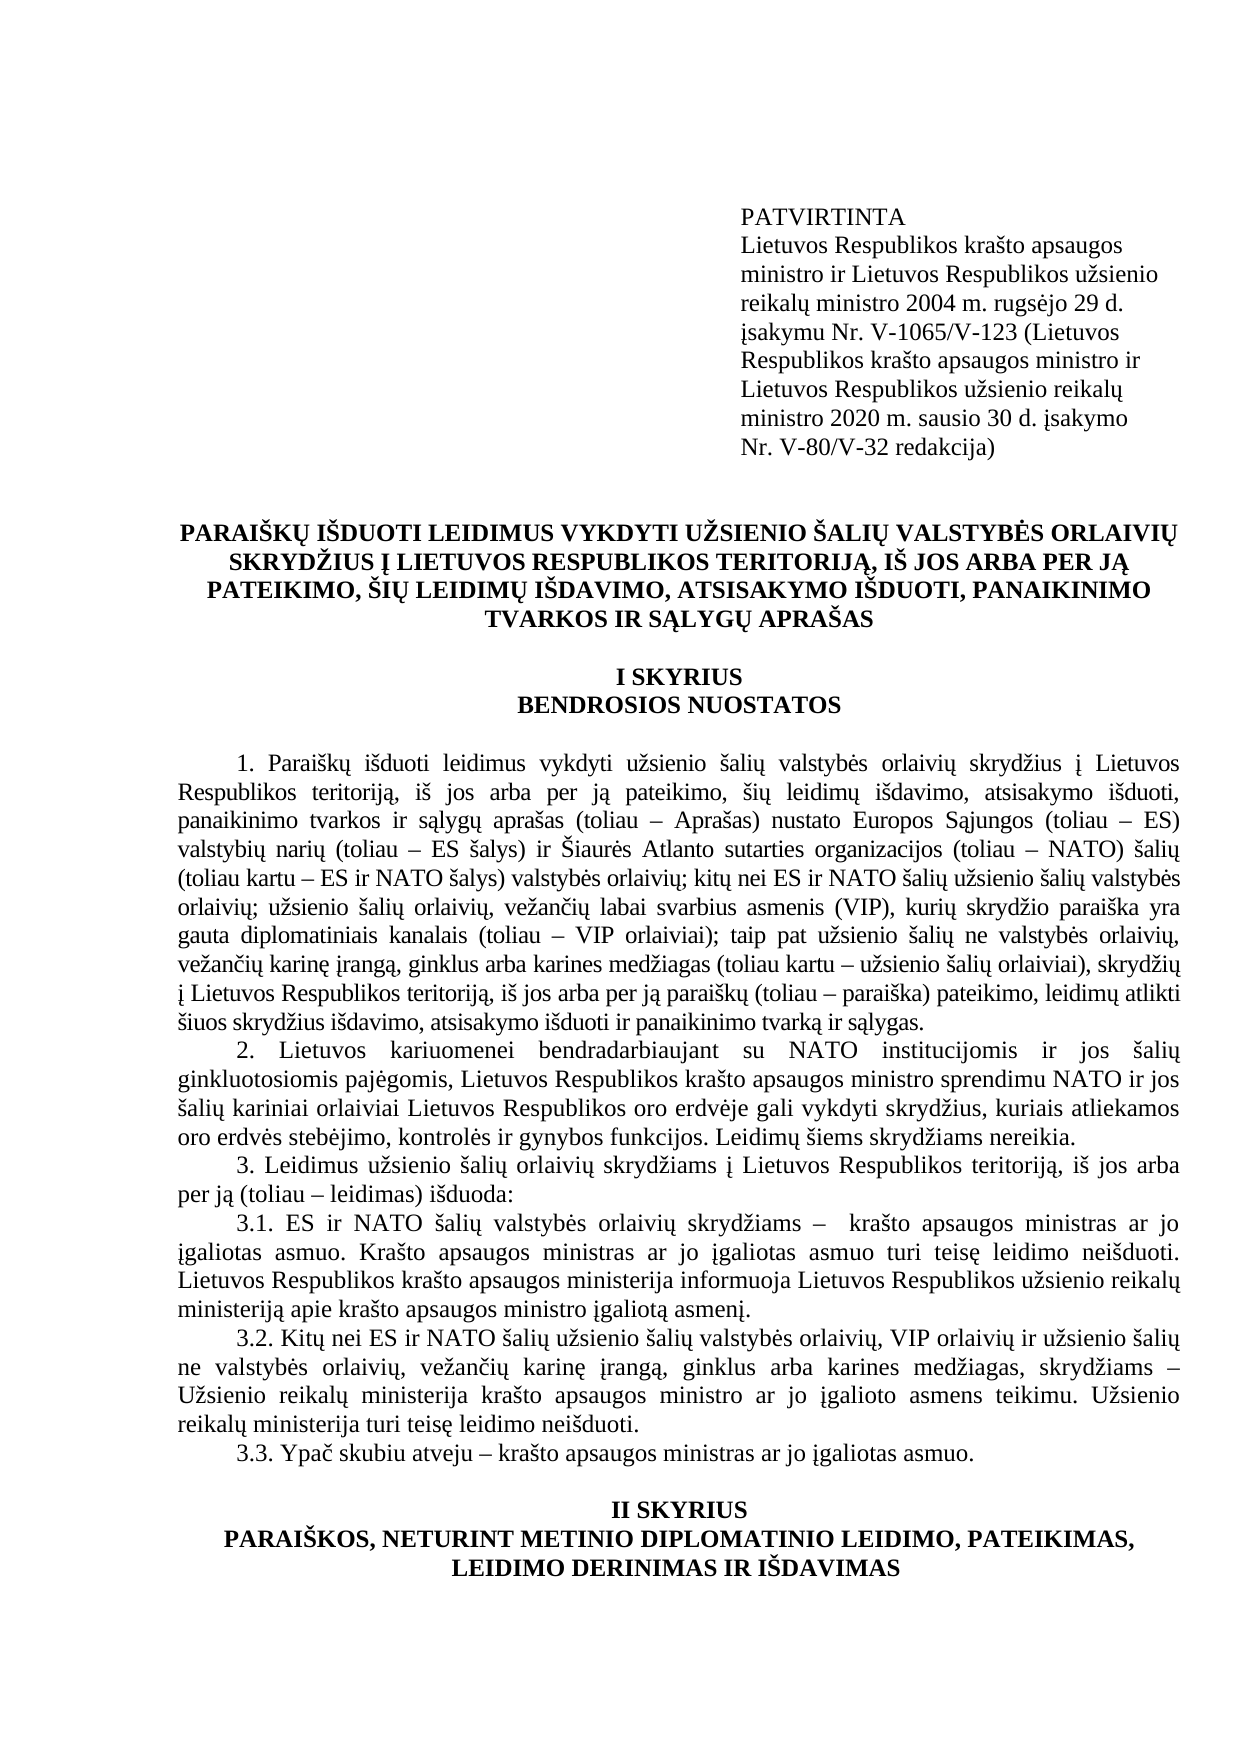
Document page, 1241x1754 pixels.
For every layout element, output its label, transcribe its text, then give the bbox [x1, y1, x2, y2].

text 3.3. Ypač skubiu atveju – krašto apsaugos ministras ar jo įgaliotas asmuo. [177, 1438, 1181, 1467]
text Paraiškų išduoti leidimus vykdyti UŽSIENIO ŠALIŲ VALSTYBĖS ORLAIVIŲ SKRYDŽIus Į LIETUVOS RESPUBLIKOS TERITORIJĄ, IŠ JOS ARBA PER JĄ PATEIKIMO, šių LEIDIMŲ išdavimo, atsisakymo išduoti, panaikinimo TVARKOS IR SĄLYGŲ APRAŠAS [177, 518, 1181, 633]
text Nr. V-80/V-32 redakcija) [312, 432, 1181, 460]
text Lietuvos Respublikos krašto apsaugos [312, 230, 1181, 259]
text Lietuvos Respublikos užsienio reikalų [312, 374, 1181, 403]
text 3.2. Kitų nei ES ir NATO šalių užsienio šalių valstybės orlaivių, VIP orlaivių ir užsienio šalių ne valstybės orlaivių, vežančių karinę įrangą, ginklus arba karines medžiagas, skrydžiams – Užsienio reikalų ministerija krašto apsaugos ministro ar jo įgalioto asmens teikimu. Užsienio reikalų ministerija turi teisę leidimo neišduoti. [177, 1323, 1181, 1438]
text II SKYRIUS [177, 1495, 1181, 1524]
text ministro 2020 m. sausio 30 d. įsakymo [312, 403, 1181, 432]
text BendroSIOS NUOSTATOS [177, 690, 1181, 719]
text PATVIRTINTA [605, 202, 1181, 230]
text reikalų ministro 2004 m. rugsėjo 29 d. [312, 288, 1181, 317]
text 3. Leidimus užsienio šalių orlaivių skrydžiams į Lietuvos Respublikos teritoriją, iš jos arba per ją (toliau – leidimas) išduoda: [177, 1150, 1181, 1208]
text 1. Paraiškų išduoti leidimus vykdyti užsienio šalių valstybės orlaivių skrydžius į Lietuvos Respublikos teritoriją, iš jos arba per ją pateikimo, šių leidimų išdavimo, atsisakymo išduoti, panaikinimo tvarkos ir sąlygų aprašas (toliau – Aprašas) nustato Europos Sąjungos (toliau – ES) valstybių narių (toliau – ES šalys) ir Šiaurės Atlanto sutarties organizacijos (toliau – NATO) šalių (toliau kartu – ES ir NATO šalys) valstybės orlaivių; kitų nei ES ir NATO šalių užsienio šalių valstybės orlaivių; užsienio šalių orlaivių, vežančių labai svarbius asmenis (VIP), kurių skrydžio paraiška yra gauta diplomatiniais kanalais (toliau – VIP orlaiviai); taip pat užsienio šalių ne valstybės orlaivių, vežančių karinę įrangą, ginklus arba karines medžiagas (toliau kartu – užsienio šalių orlaiviai), skrydžių į Lietuvos Respublikos teritoriją, iš jos arba per ją paraiškų (toliau – paraiška) pateikimo, leidimų atlikti šiuos skrydžius išdavimo, atsisakymo išduoti ir panaikinimo tvarką ir sąlygas. [177, 748, 1181, 1035]
text įsakymu Nr. V-1065/V-123 (Lietuvos [312, 317, 1181, 345]
text 3.1. ES ir NATO šalių valstybės orlaivių skrydžiams – krašto apsaugos ministras ar jo įgaliotas asmuo. Krašto apsaugos ministras ar jo įgaliotas asmuo turi teisę leidimo neišduoti. Lietuvos Respublikos krašto apsaugos ministerija informuoja Lietuvos Respublikos užsienio reikalų ministeriją apie krašto apsaugos ministro įgaliotą asmenį. [177, 1208, 1181, 1323]
text Respublikos krašto apsaugos ministro ir [312, 345, 1181, 374]
text I SKYRIUS [177, 662, 1181, 690]
text PARAIŠKOS, NETURINT Metinio DIPLOMATINIO LEIDIMO, PATEIKIMAS, LEIDIMO DERINIMAS IR IŠDAVIMAS [177, 1524, 1181, 1582]
text 2. Lietuvos kariuomenei bendradarbiaujant su NATO institucijomis ir jos šalių ginkluotosiomis pajėgomis, Lietuvos Respublikos krašto apsaugos ministro sprendimu NATO ir jos šalių kariniai orlaiviai Lietuvos Respublikos oro erdvėje gali vykdyti skrydžius, kuriais atliekamos oro erdvės stebėjimo, kontrolės ir gynybos funkcijos. Leidimų šiems skrydžiams nereikia. [177, 1035, 1181, 1150]
text ministro ir Lietuvos Respublikos užsienio [312, 259, 1181, 288]
